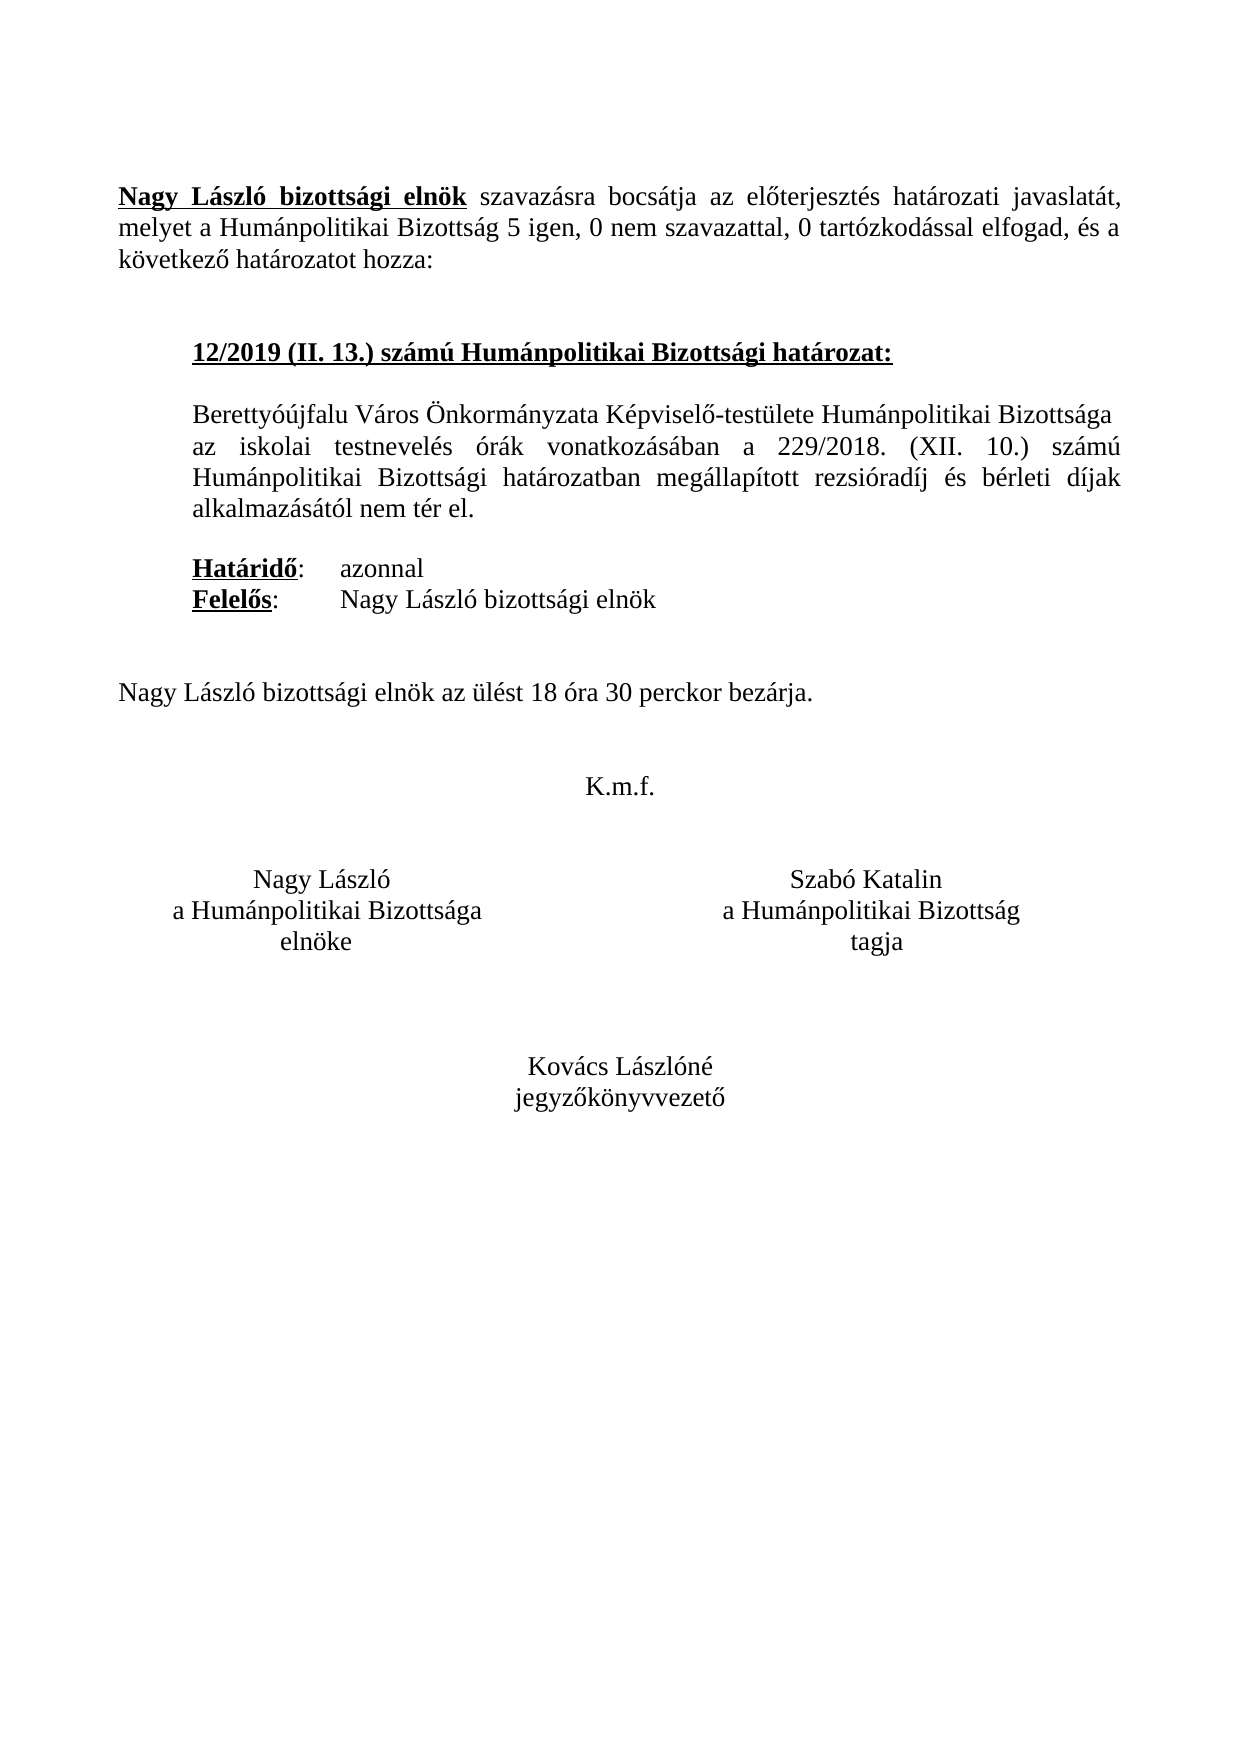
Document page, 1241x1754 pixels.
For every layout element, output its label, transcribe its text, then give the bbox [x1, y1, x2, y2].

text az iskolai testnevelés órák vonatkozásában a 229/2018. (XII. 10.) számú Humánpolitikai Bizottsági határozatban megállapított rezsióradíj és bérleti díjak alkalmazásától nem tér el. [192, 429, 1122, 523]
text Határidő: azonnal [192, 552, 1122, 583]
text a Humánpolitikai Bizottsága a Humánpolitikai Bizottság [118, 894, 1122, 926]
text elnöke tagja [118, 926, 1122, 957]
text Nagy László bizottsági elnök az ülést 18 óra 30 perckor bezárja. [118, 676, 1122, 707]
text Nagy László bizottsági elnök szavazásra bocsátja az előterjesztés határozati javaslatát, melyet a Humánpolitikai Bizottság 5 igen, 0 nem szavazattal, 0 tartózkodással elfogad, és a következő határozatot hozza: [118, 180, 1122, 274]
text Felelős: Nagy László bizottsági elnök [192, 583, 1122, 614]
text K.m.f. [118, 770, 1122, 801]
text 12/2019 (II. 13.) számú Humánpolitikai Bizottsági határozat: [192, 336, 1122, 367]
text jegyzőkönyvvezető [118, 1081, 1122, 1112]
text Nagy László Szabó Katalin [118, 863, 1122, 894]
text Kovács Lászlóné [118, 1050, 1122, 1081]
text Berettyóújfalu Város Önkormányzata Képviselő-testülete Humánpolitikai Bizottsága [192, 398, 1122, 429]
